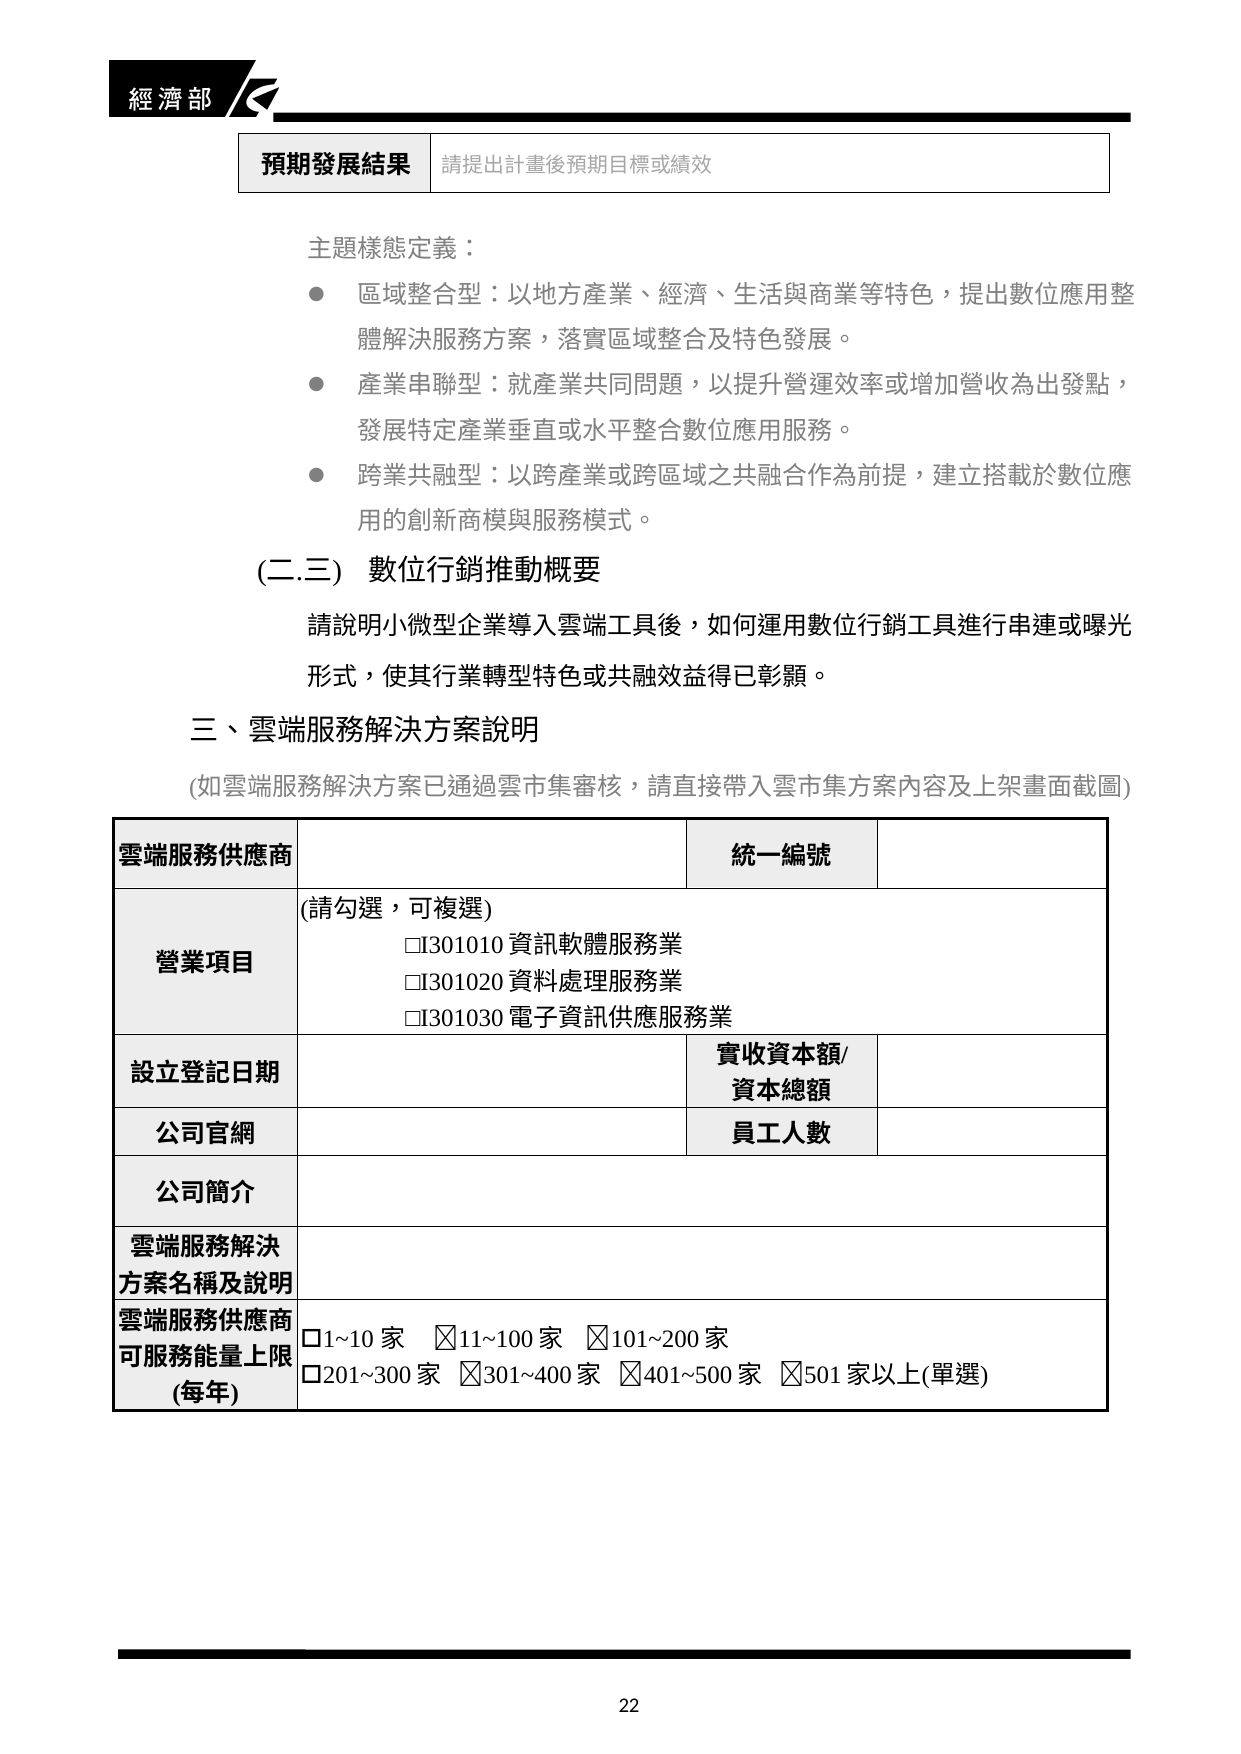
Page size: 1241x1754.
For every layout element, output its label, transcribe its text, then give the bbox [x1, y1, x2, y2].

text 請說明小微型企業導入雲端工具後，如何運用數位行銷工具進行串連或曝光形式，使其行業轉型特色或共融效益得已彰顥。 [307, 605, 1137, 692]
table_header [298, 820, 686, 887]
table_header 雲端服務供應商 [115, 820, 297, 887]
table_cell 營業項目 [115, 889, 297, 1033]
list 數位行銷推動概要 [257, 546, 1137, 588]
table_header [878, 820, 1106, 887]
table_cell 請提出計畫後預期目標或績效 [431, 134, 1109, 192]
table_cell 實收資本額/ 資本總額 [687, 1035, 877, 1107]
table_cell [298, 1108, 686, 1155]
table_cell (請勾選，可複選) □I301010資訊軟體服務業 □I301020資料處理服務業 □I301030電子資訊供應服務業 [298, 889, 1106, 1033]
table_cell [298, 1227, 1106, 1299]
list 跨業共融型：以跨產業或跨區域之共融合作為前提，建立搭載於數位應用的創新商模與服務模式。 [307, 456, 1137, 537]
table_cell 預期發展結果 [239, 134, 430, 192]
table_cell 公司官網 [115, 1108, 297, 1155]
table_cell 公司簡介 [115, 1156, 297, 1226]
picture [109, 60, 279, 117]
table_cell 雲端服務供應商可服務能量上限(每年) [115, 1300, 297, 1409]
table_cell [878, 1108, 1106, 1155]
table_cell [878, 1035, 1106, 1107]
list 雲端服務解決方案說明 [189, 707, 1137, 749]
list 區域整合型：以地方產業、經濟、生活與商業等特色，提出數位應用整體解決服務方案，落實區域整合及特色發展。 [307, 274, 1137, 356]
list 產業串聯型：就產業共同問題，以提升營運效率或增加營收為出發點，發展特定產業垂直或水平整合數位應用服務。 [307, 365, 1137, 446]
table_cell [298, 1156, 1106, 1226]
table_cell 1~10 家 11~100家 101~200家 201~300家 301~400家 401~500家 501家以上(單選) [298, 1300, 1106, 1409]
table_cell [298, 1035, 686, 1107]
table_cell 設立登記日期 [115, 1035, 297, 1107]
table_header 統一編號 [687, 820, 877, 887]
table_cell 員工人數 [687, 1108, 877, 1155]
text 主題樣態定義： [307, 229, 1137, 265]
table_cell 雲端服務解決 方案名稱及說明 [115, 1227, 297, 1299]
text (如雲端服務解決方案已通過雲市集審核，請直接帶入雲市集方案內容及上架畫面截圖) [189, 766, 1137, 802]
